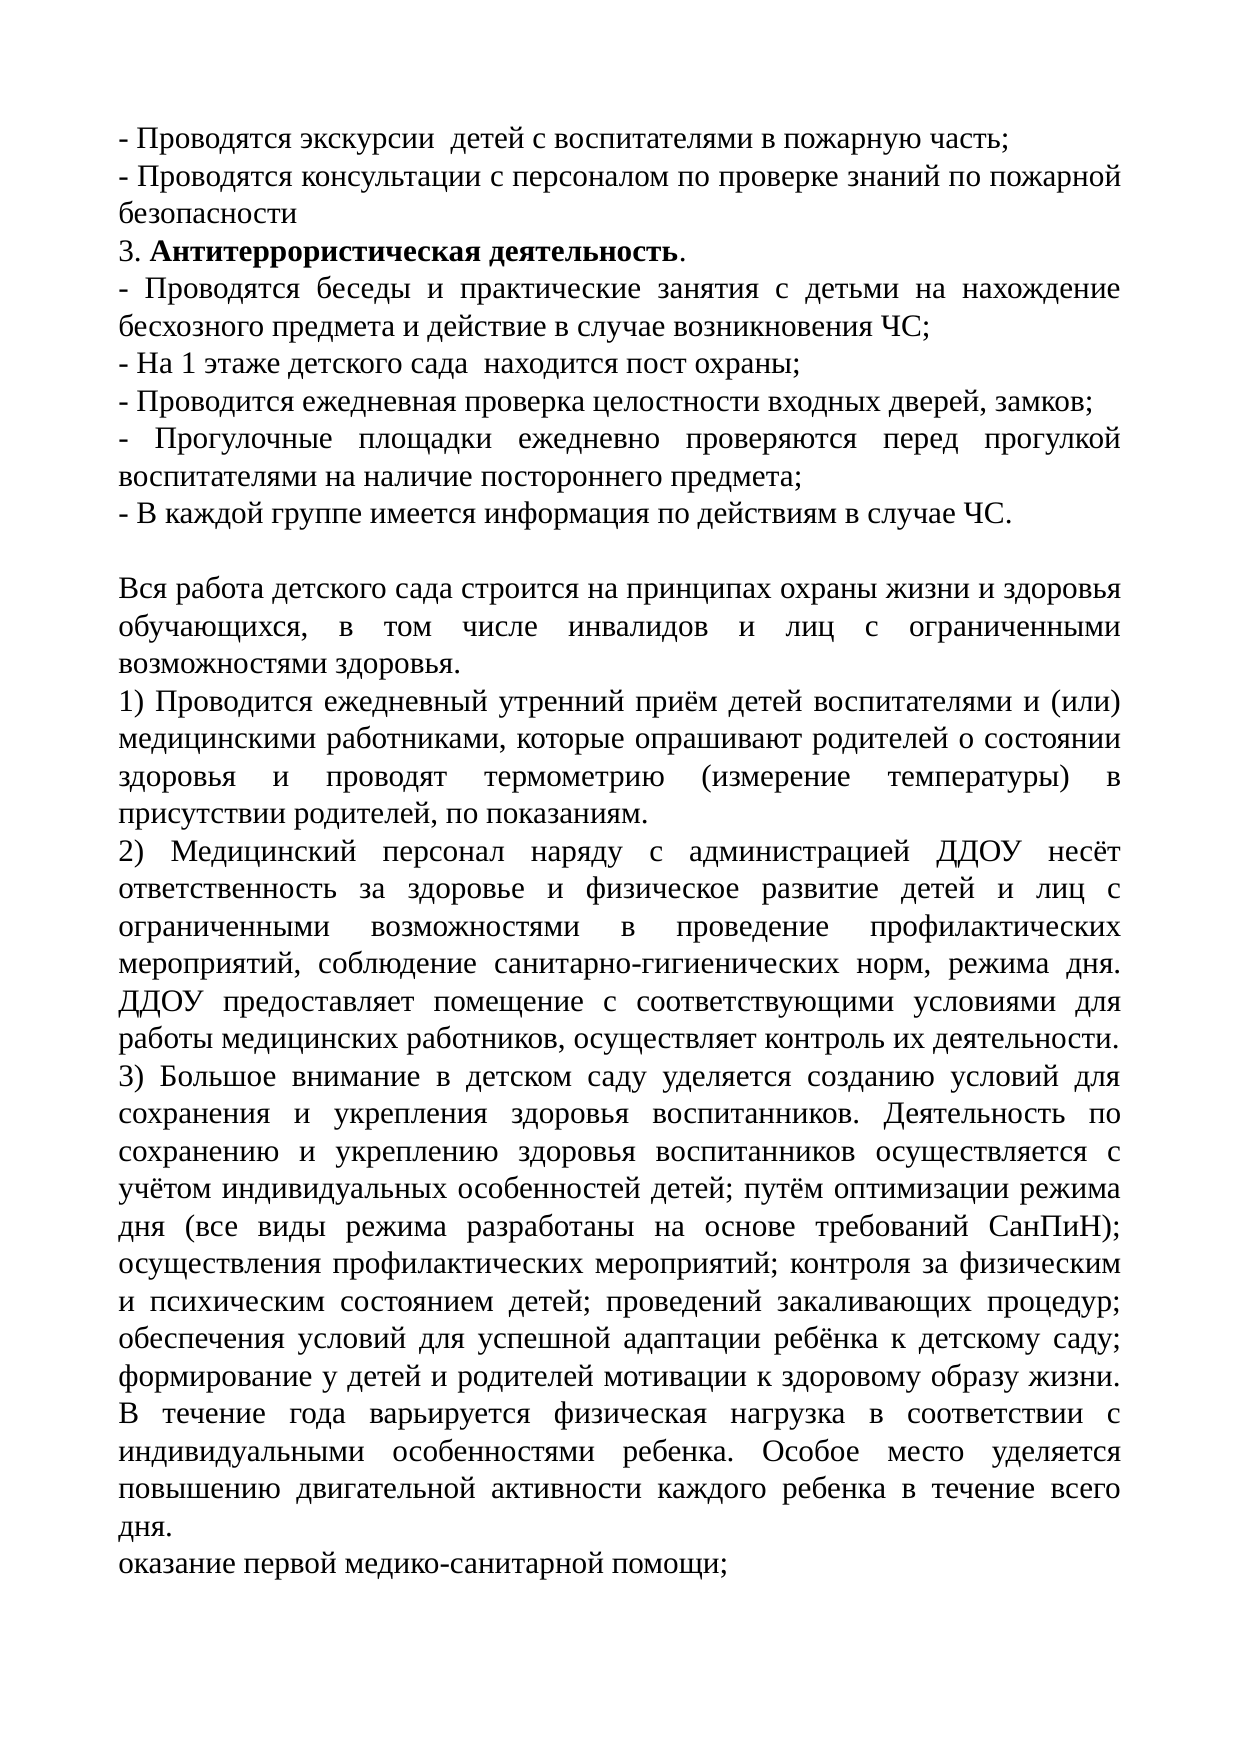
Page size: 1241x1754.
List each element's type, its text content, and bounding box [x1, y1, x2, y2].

text - В каждой группе имеется информация по действиям в случае ЧС. [118, 493, 1122, 531]
text - На 1 этаже детского сада находится пост охраны; [118, 343, 1122, 381]
text - Проводятся консультации с персоналом по проверке знаний по пожарной безопасности [118, 156, 1122, 231]
text 3. Антитеррористическая деятельность. [118, 231, 1122, 268]
text 3) Большое внимание в детском саду уделяется созданию условий для сохранения и укрепления здоровья воспитанников. Деятельность по сохранению и укреплению здоровья воспитанников осуществляется с учётом индивидуальных особенностей детей; путём оптимизации режима дня (все виды режима разработаны на основе требований СанПиН); осуществления профилактических мероприятий; контроля за физическим и психическим состоянием детей; проведений закаливающих процедур; обеспечения условий для успешной адаптации ребёнка к детскому саду; формирование у детей и родителей мотивации к здоровому образу жизни. В течение года варьируется физическая нагрузка в соответствии с индивидуальными особенностями ребенка. Особое место уделяется повышению двигательной активности каждого ребенка в течение всего дня. [118, 1056, 1122, 1543]
text - Проводятся экскурсии детей с воспитателями в пожарную часть; [118, 118, 1122, 156]
list оказание первой медико-санитарной помощи; [118, 1543, 1122, 1581]
text - Проводится ежедневная проверка целостности входных дверей, замков; [118, 381, 1122, 418]
text - Проводятся беседы и практические занятия с детьми на нахождение бесхозного предмета и действие в случае возникновения ЧС; [118, 268, 1122, 343]
text 1) Проводится ежедневный утренний приём детей воспитателями и (или) медицинскими работниками, которые опрашивают родителей о состоянии здоровья и проводят термометрию (измерение температуры) в присутствии родителей, по показаниям. [118, 681, 1122, 831]
text 2) Медицинский персонал наряду с администрацией ДДОУ несёт ответственность за здоровье и физическое развитие детей и лиц с ограниченными возможностями в проведение профилактических мероприятий, соблюдение санитарно-гигиенических норм, режима дня. ДДОУ предоставляет помещение с соответствующими условиями для работы медицинских работников, осуществляет контроль их деятельности. [118, 831, 1122, 1056]
text Вся работа детского сада строится на принципах охраны жизни и здоровья обучающихся, в том числе инвалидов и лиц с ограниченными возможностями здоровья. [118, 568, 1122, 681]
text - Прогулочные площадки ежедневно проверяются перед прогулкой воспитателями на наличие постороннего предмета; [118, 418, 1122, 493]
